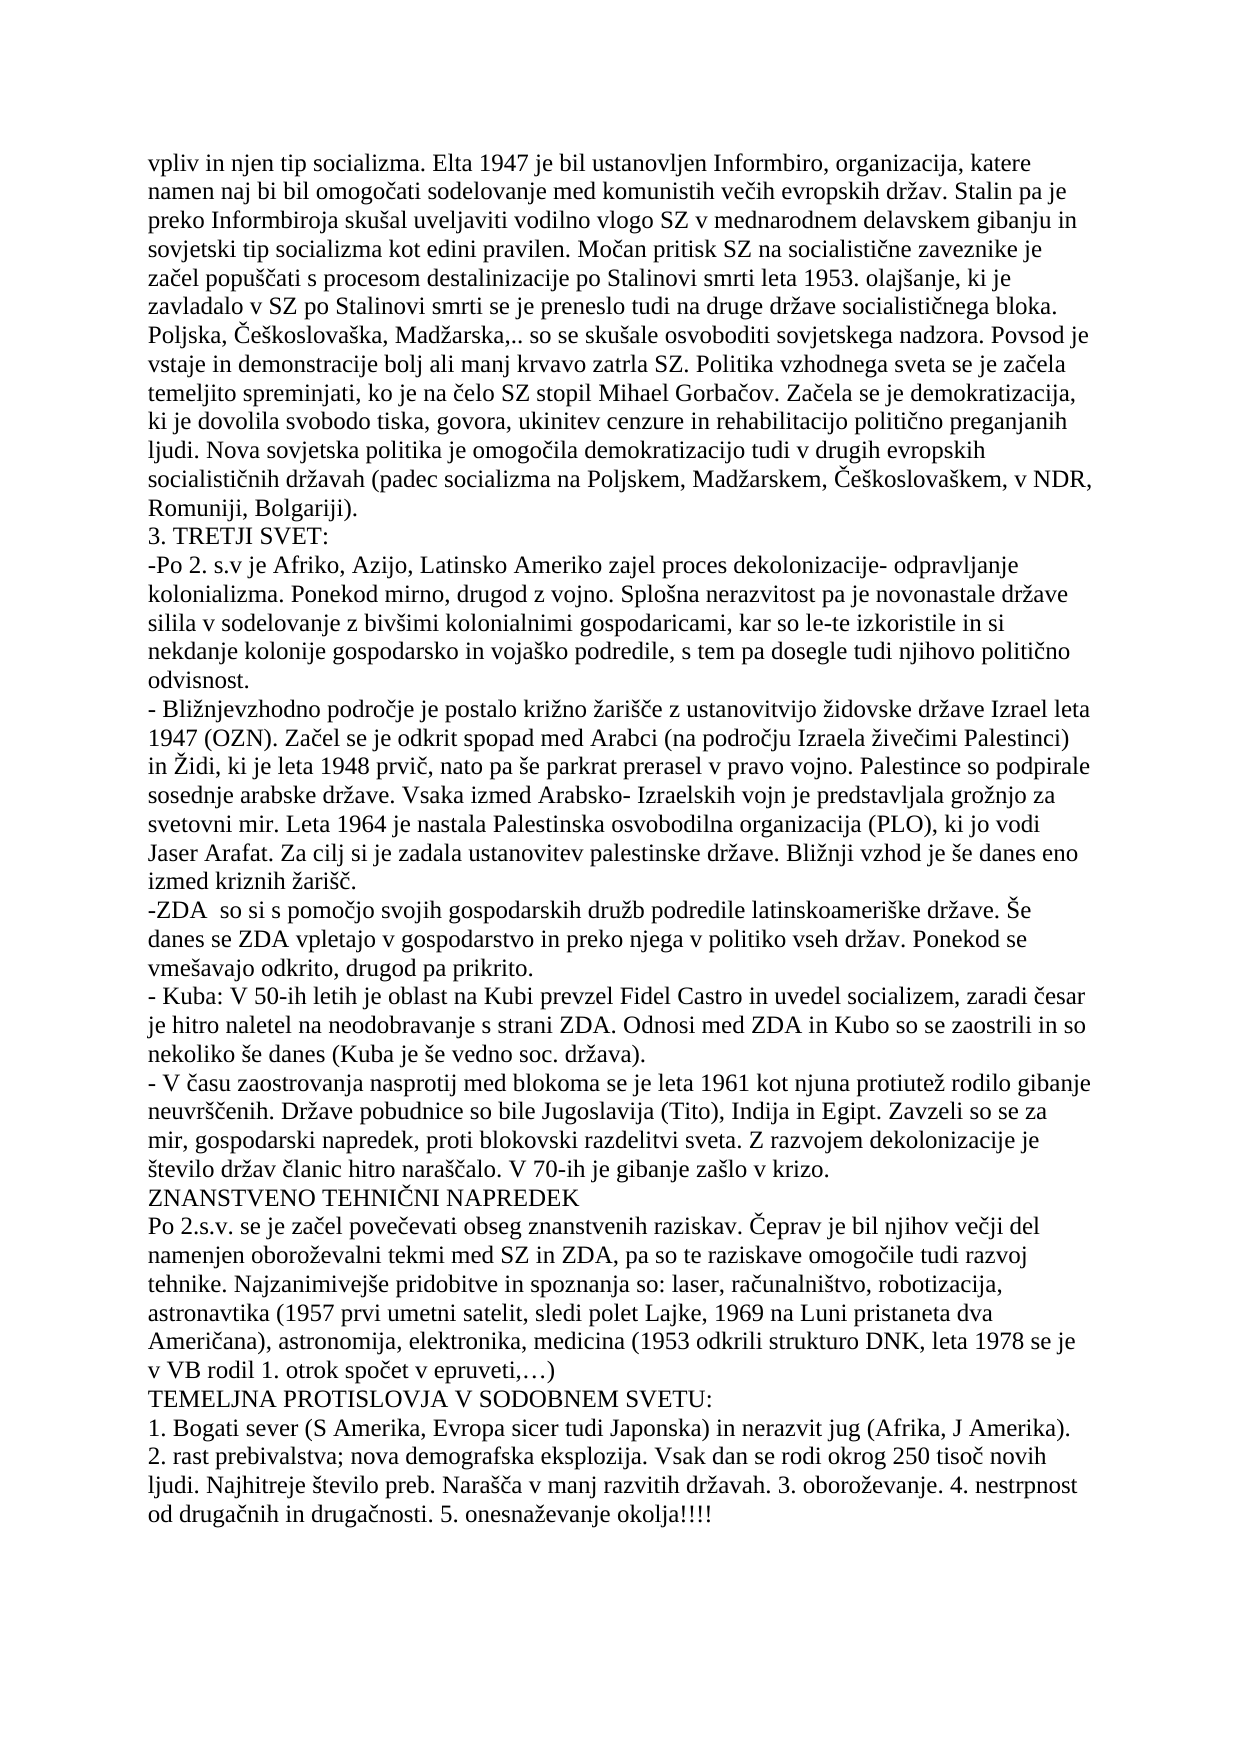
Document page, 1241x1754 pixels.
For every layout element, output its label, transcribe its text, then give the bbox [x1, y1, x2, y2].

text -Po 2. s.v je Afriko, Azijo, Latinsko Ameriko zajel proces dekolonizacije- odpravljanje kolonializma. Ponekod mirno, drugod z vojno. Splošna nerazvitost pa je novonastale države silila v sodelovanje z bivšimi kolonialnimi gospodaricami, kar so le-te izkoristile in si nekdanje kolonije gospodarsko in vojaško podredile, s tem pa dosegle tudi njihovo politično odvisnost. [148, 550, 1093, 694]
text -ZDA so si s pomočjo svojih gospodarskih družb podredile latinskoameriške države. Še danes se ZDA vpletajo v gospodarstvo in preko njega v politiko vseh držav. Ponekod se vmešavajo odkrito, drugod pa prikrito. [148, 895, 1093, 981]
text - Kuba: V 50-ih letih je oblast na Kubi prevzel Fidel Castro in uvedel socializem, zaradi česar je hitro naletel na neodobravanje s strani ZDA. Odnosi med ZDA in Kubo so se zaostrili in so nekoliko še danes (Kuba je še vedno soc. država). [148, 981, 1093, 1068]
text - V času zaostrovanja nasprotij med blokoma se je leta 1961 kot njuna protiutež rodilo gibanje neuvrščenih. Države pobudnice so bile Jugoslavija (Tito), Indija in Egipt. Zavzeli so se za mir, gospodarski napredek, proti blokovski razdelitvi sveta. Z razvojem dekolonizacije je število držav članic hitro naraščalo. V 70-ih je gibanje zašlo v krizo. [148, 1068, 1093, 1183]
text 3. TRETJI SVET: [148, 521, 1093, 550]
text vpliv in njen tip socializma. Elta 1947 je bil ustanovljen Informbiro, organizacija, katere namen naj bi bil omogočati sodelovanje med komunistih večih evropskih držav. Stalin pa je preko Informbiroja skušal uveljaviti vodilno vlogo SZ v mednarodnem delavskem gibanju in sovjetski tip socializma kot edini pravilen. Močan pritisk SZ na socialistične zaveznike je začel popuščati s procesom destalinizacije po Stalinovi smrti leta 1953. olajšanje, ki je zavladalo v SZ po Stalinovi smrti se je preneslo tudi na druge države socialističnega bloka. Poljska, Češkoslovaška, Madžarska,.. so se skušale osvoboditi sovjetskega nadzora. Povsod je vstaje in demonstracije bolj ali manj krvavo zatrla SZ. Politika vzhodnega sveta se je začela temeljito spreminjati, ko je na čelo SZ stopil Mihael Gorbačov. Začela se je demokratizacija, ki je dovolila svobodo tiska, govora, ukinitev cenzure in rehabilitacijo politično preganjanih ljudi. Nova sovjetska politika je omogočila demokratizacijo tudi v drugih evropskih socialističnih državah (padec socializma na Poljskem, Madžarskem, Češkoslovaškem, v NDR, Romuniji, Bolgariji). [148, 148, 1093, 521]
text Po 2.s.v. se je začel povečevati obseg znanstvenih raziskav. Čeprav je bil njihov večji del namenjen oboroževalni tekmi med SZ in ZDA, pa so te raziskave omogočile tudi razvoj tehnike. Najzanimivejše pridobitve in spoznanja so: laser, računalništvo, robotizacija, astronavtika (1957 prvi umetni satelit, sledi polet Lajke, 1969 na Luni pristaneta dva Američana), astronomija, elektronika, medicina (1953 odkrili strukturo DNK, leta 1978 se je v VB rodil 1. otrok spočet v epruveti,…) [148, 1211, 1093, 1384]
text 1. Bogati sever (S Amerika, Evropa sicer tudi Japonska) in nerazvit jug (Afrika, J Amerika). 2. rast prebivalstva; nova demografska eksplozija. Vsak dan se rodi okrog 250 tisoč novih ljudi. Najhitreje število preb. Narašča v manj razvitih državah. 3. oboroževanje. 4. nestrpnost od drugačnih in drugačnosti. 5. onesnaževanje okolja!!!! [148, 1413, 1093, 1528]
text ZNANSTVENO TEHNIČNI NAPREDEK [148, 1183, 1093, 1211]
text - Bližnjevzhodno področje je postalo križno žarišče z ustanovitvijo židovske države Izrael leta 1947 (OZN). Začel se je odkrit spopad med Arabci (na področju Izraela živečimi Palestinci) in Židi, ki je leta 1948 prvič, nato pa še parkrat prerasel v pravo vojno. Palestince so podpirale sosednje arabske države. Vsaka izmed Arabsko- Izraelskih vojn je predstavljala grožnjo za svetovni mir. Leta 1964 je nastala Palestinska osvobodilna organizacija (PLO), ki jo vodi Jaser Arafat. Za cilj si je zadala ustanovitev palestinske države. Bližnji vzhod je še danes eno izmed kriznih žarišč. [148, 694, 1093, 895]
text TEMELJNA PROTISLOVJA V SODOBNEM SVETU: [148, 1384, 1093, 1413]
